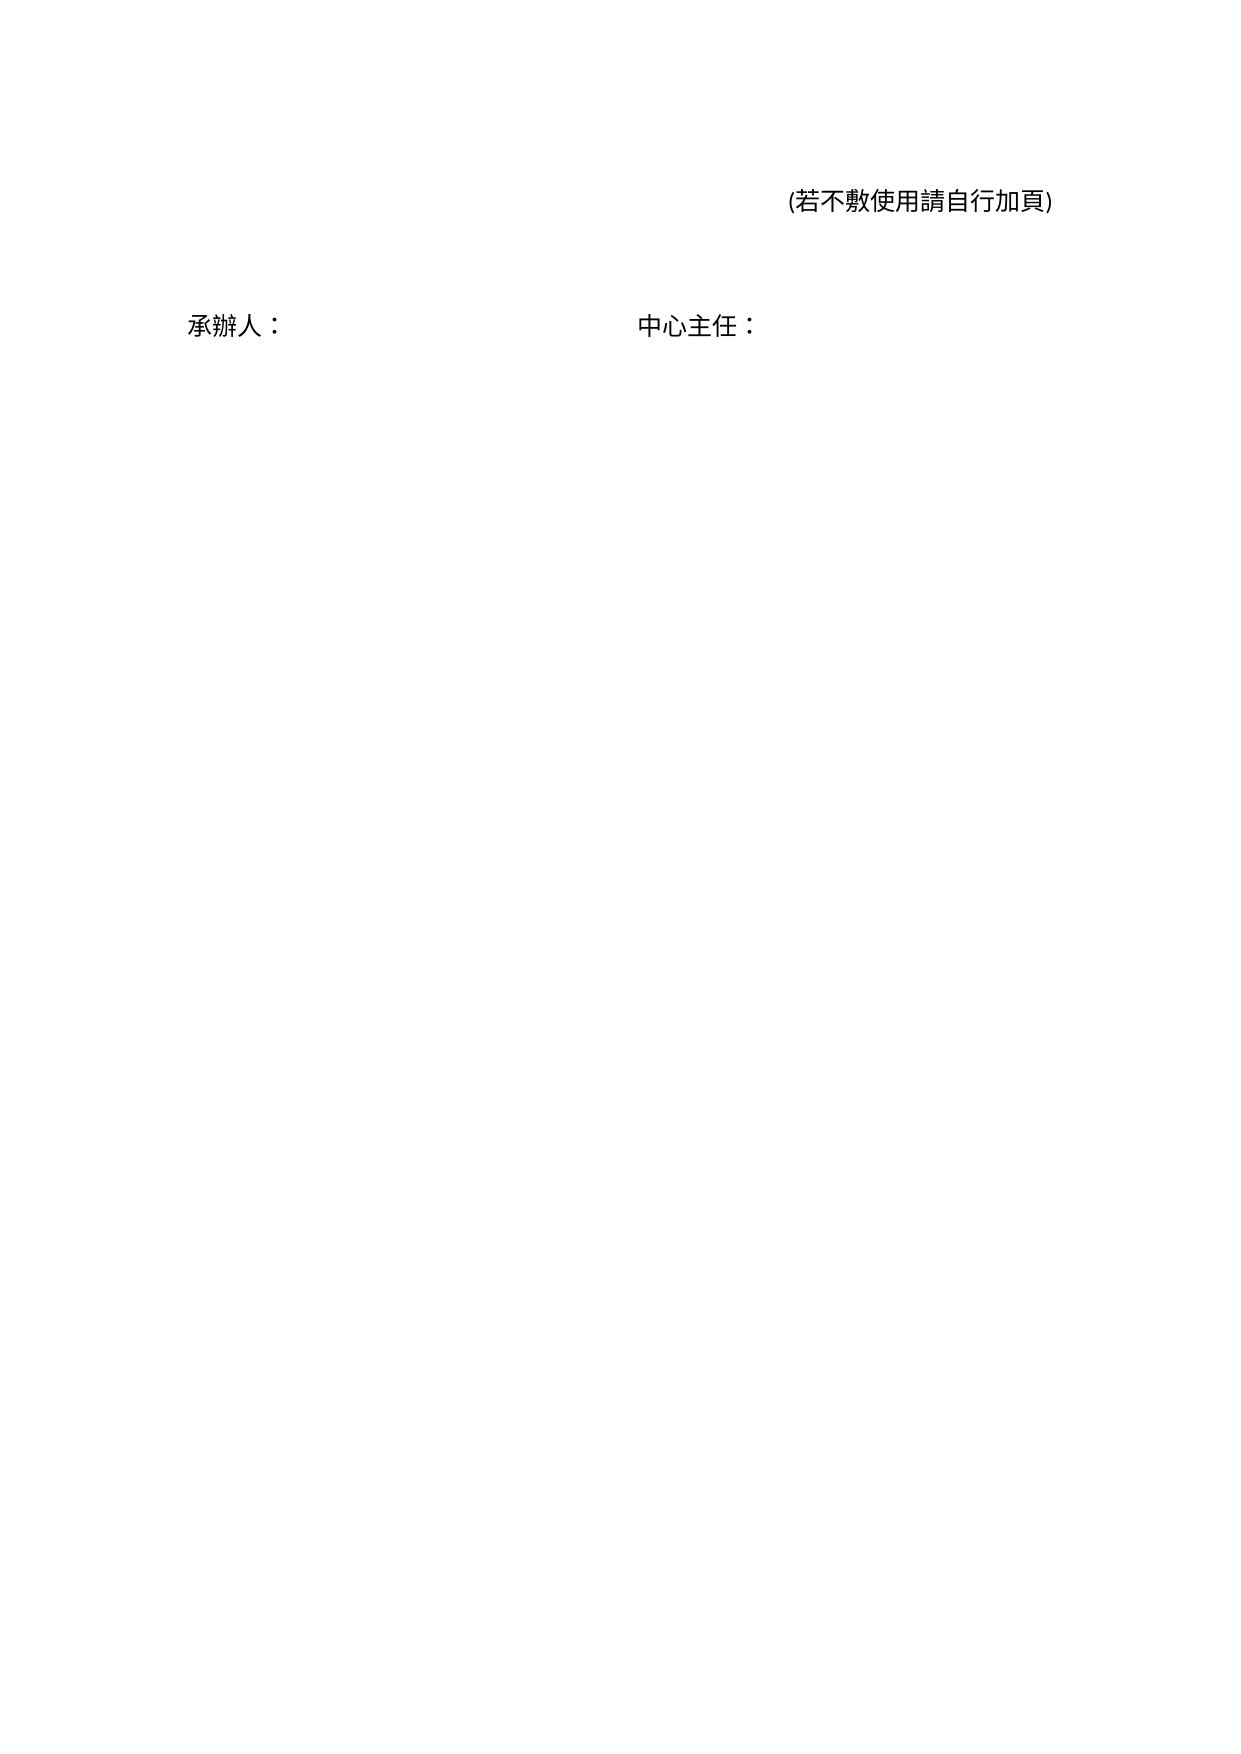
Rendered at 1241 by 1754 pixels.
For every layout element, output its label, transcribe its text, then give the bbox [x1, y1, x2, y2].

text 承辦人： 中心主任： [187, 283, 1053, 346]
text (若不敷使用請自行加頁) [187, 158, 1053, 221]
